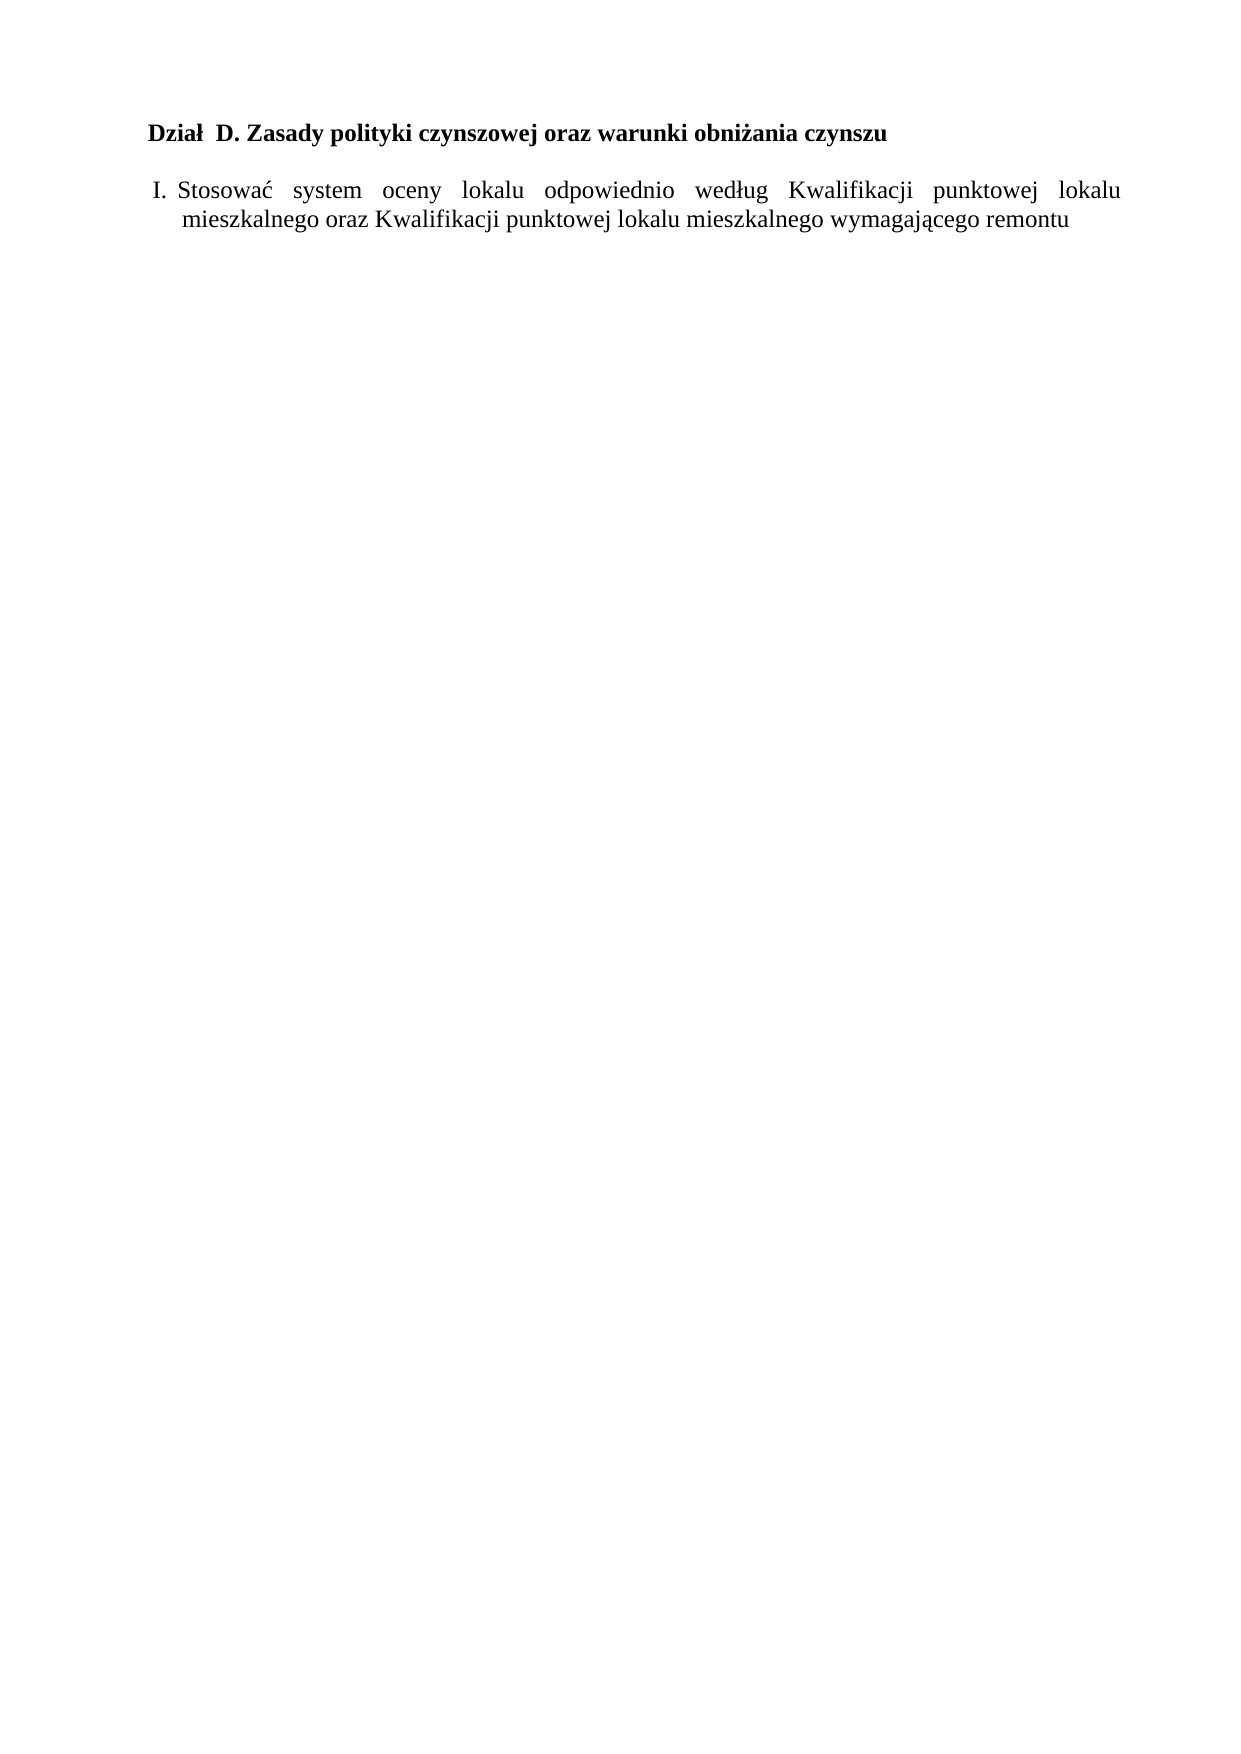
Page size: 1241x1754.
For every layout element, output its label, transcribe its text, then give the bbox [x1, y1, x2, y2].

list Stosować system oceny lokalu odpowiednio według Kwalifikacji punktowej lokalu mieszkalnego oraz Kwalifikacji punktowej lokalu mieszkalnego wymagającego remontu [152, 176, 1122, 233]
text Dział D. Zasady polityki czynszowej oraz warunki obniżania czynszu [148, 118, 1122, 147]
